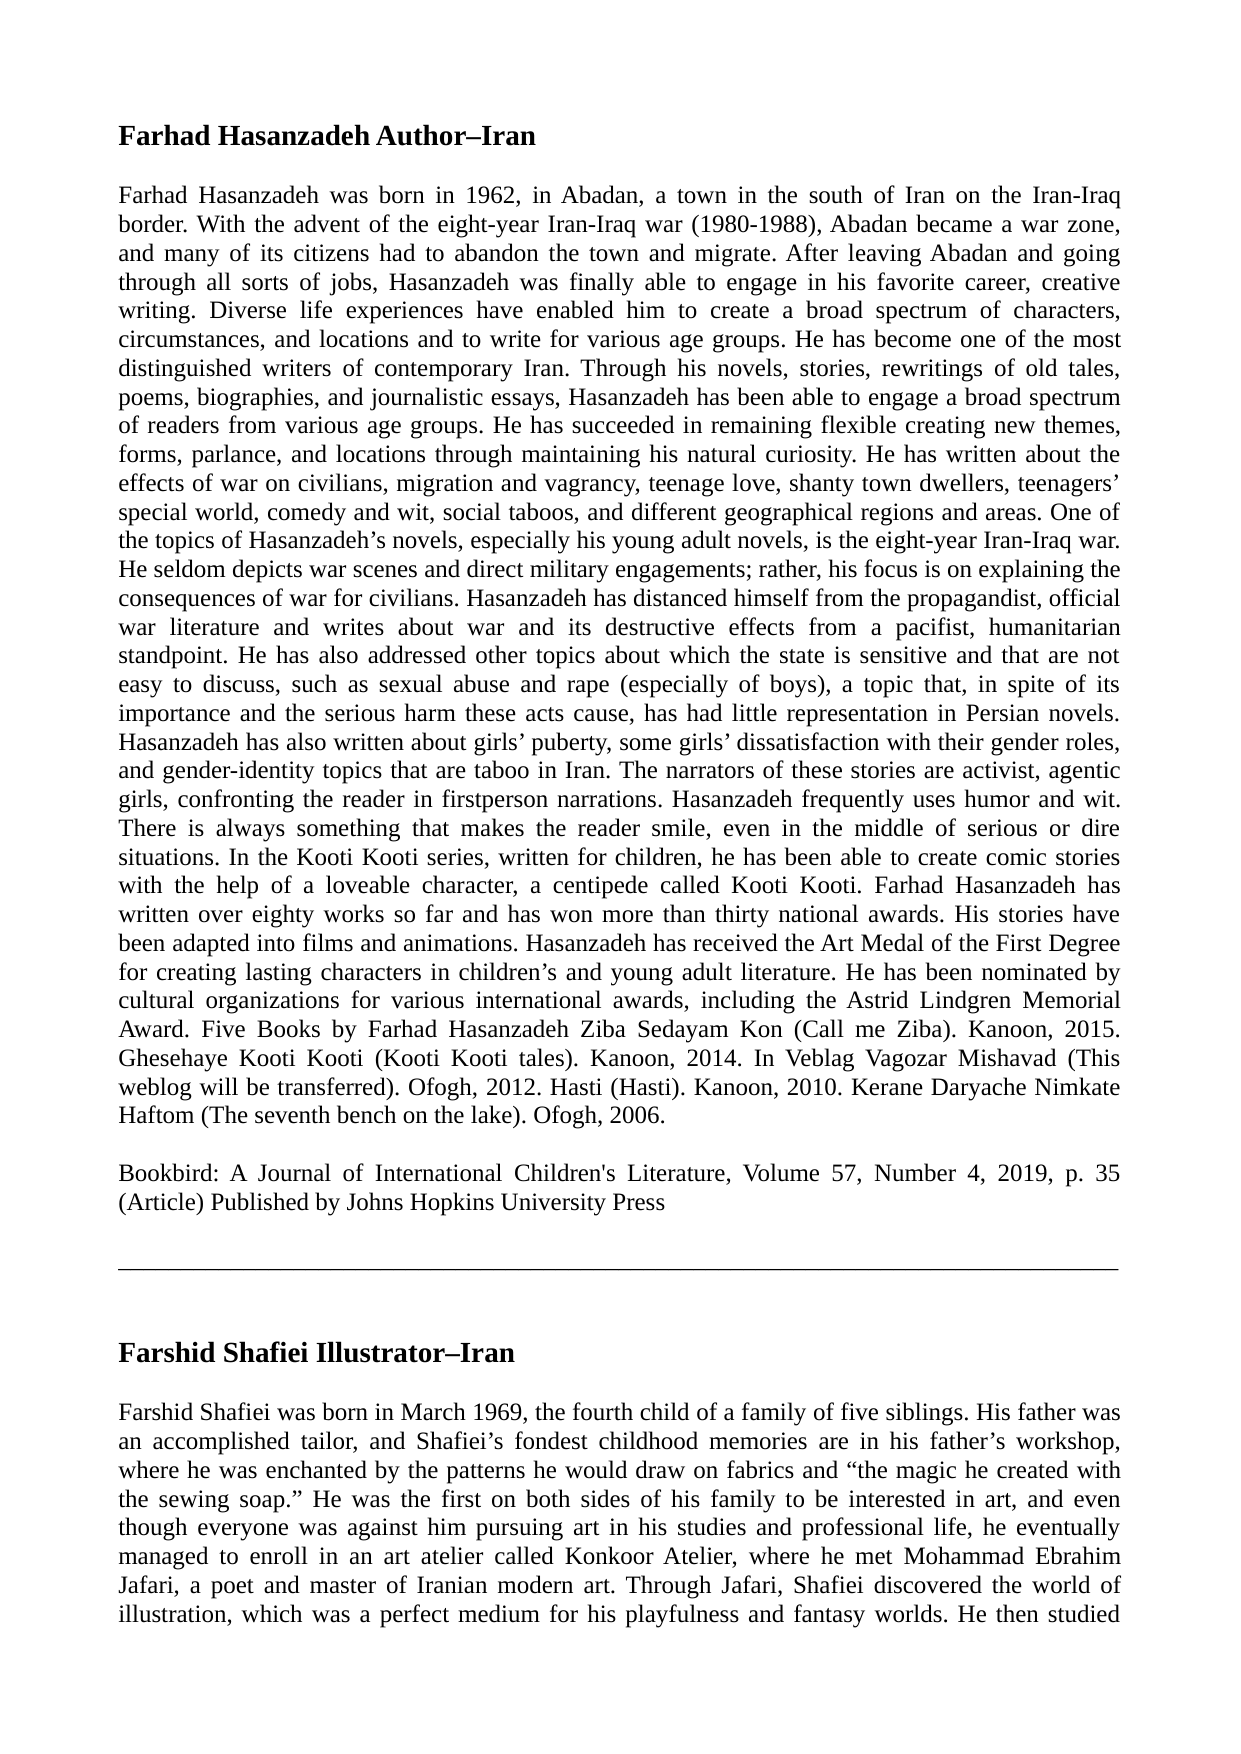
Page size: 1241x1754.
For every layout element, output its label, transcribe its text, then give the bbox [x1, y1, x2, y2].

text Farshid Shafiei was born in March 1969, the fourth child of a family of five siblings. His father was an accomplished tailor, and Shafiei’s fondest childhood memories are in his father’s workshop, where he was enchanted by the patterns he would draw on fabrics and “the magic he created with the sewing soap.” He was the first on both sides of his family to be interested in art, and even though everyone was against him pursuing art in his studies and professional life, he eventually managed to enroll in an art atelier called Konkoor Atelier, where he met Mohammad Ebrahim Jafari, a poet and master of Iranian modern art. Through Jafari, Shafiei discovered the world of illustration, which was a perfect medium for his playfulness and fantasy worlds. He then studied [118, 1397, 1122, 1627]
text Farhad Hasanzadeh Author–Iran [118, 118, 1122, 152]
text Farshid Shafiei Illustrator–Iran [118, 1335, 1122, 1369]
text Farhad Hasanzadeh was born in 1962, in Abadan, a town in the south of Iran on the Iran-Iraq border. With the advent of the eight-year Iran-Iraq war (1980-1988), Abadan became a war zone, and many of its citizens had to abandon the town and migrate. After leaving Abadan and going through all sorts of jobs, Hasanzadeh was finally able to engage in his favorite career, creative writing. Diverse life experiences have enabled him to create a broad spectrum of characters, circumstances, and locations and to write for various age groups. He has become one of the most distinguished writers of contemporary Iran. Through his novels, stories, rewritings of old tales, poems, biographies, and journalistic essays, Hasanzadeh has been able to engage a broad spectrum of readers from various age groups. He has succeeded in remaining flexible creating new themes, forms, parlance, and locations through maintaining his natural curiosity. He has written about the effects of war on civilians, migration and vagrancy, teenage love, shanty town dwellers, teenagers’ special world, comedy and wit, social taboos, and different geographical regions and areas. One of the topics of Hasanzadeh’s novels, especially his young adult novels, is the eight-year Iran-Iraq war. He seldom depicts war scenes and direct military engagements; rather, his focus is on explaining the consequences of war for civilians. Hasanzadeh has distanced himself from the propagandist, official war literature and writes about war and its destructive effects from a pacifist, humanitarian standpoint. He has also addressed other topics about which the state is sensitive and that are not easy to discuss, such as sexual abuse and rape (especially of boys), a topic that, in spite of its importance and the serious harm these acts cause, has had little representation in Persian novels. Hasanzadeh has also written about girls’ puberty, some girls’ dissatisfaction with their gender roles, and gender-identity topics that are taboo in Iran. The narrators of these stories are activist, agentic girls, confronting the reader in firstperson narrations. Hasanzadeh frequently uses humor and wit. There is always something that makes the reader smile, even in the middle of serious or dire situations. In the Kooti Kooti series, written for children, he has been able to create comic stories with the help of a loveable character, a centipede called Kooti Kooti. Farhad Hasanzadeh has written over eighty works so far and has won more than thirty national awards. His stories have been adapted into films and animations. Hasanzadeh has received the Art Medal of the First Degree for creating lasting characters in children’s and young adult literature. He has been nominated by cultural organizations for various international awards, including the Astrid Lindgren Memorial Award. Five Books by Farhad Hasanzadeh Ziba Sedayam Kon (Call me Ziba). Kanoon, 2015. Ghesehaye Kooti Kooti (Kooti Kooti tales). Kanoon, 2014. In Veblag Vagozar Mishavad (This weblog will be transferred). Ofogh, 2012. Hasti (Hasti). Kanoon, 2010. Kerane Daryache Nimkate Haftom (The seventh bench on the lake). Ofogh, 2006. [118, 180, 1122, 1129]
text ________________________________________________________________________________ [118, 1244, 1122, 1273]
text Bookbird: A Journal of International Children's Literature, Volume 57, Number 4, 2019, p. 35 (Article) Published by Johns Hopkins University Press [118, 1158, 1122, 1215]
